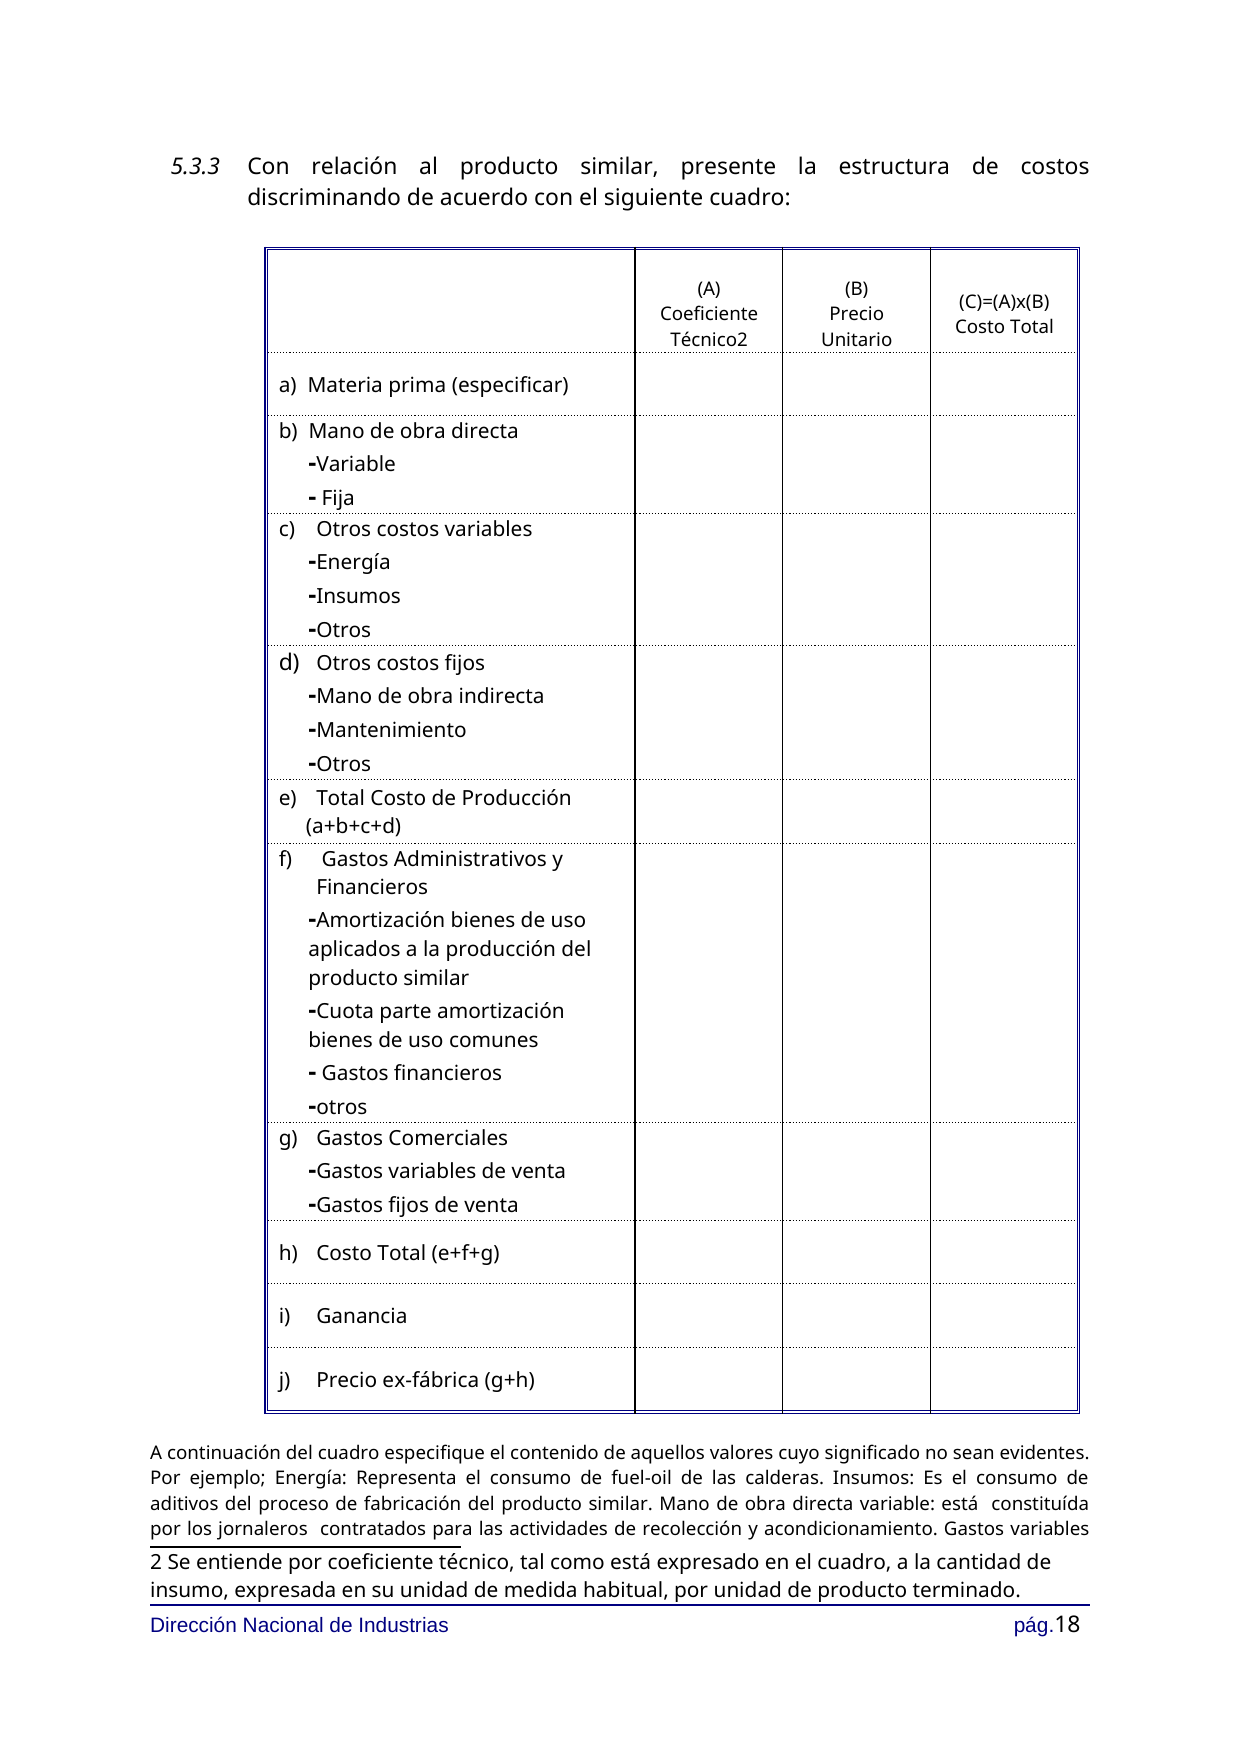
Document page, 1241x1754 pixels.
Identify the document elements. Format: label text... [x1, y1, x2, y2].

table_cell [783, 1283, 930, 1347]
table_header [268, 250, 634, 352]
table_cell [931, 779, 1077, 843]
table_cell [636, 843, 782, 1122]
table_cell Ganancia [268, 1283, 634, 1347]
table_cell [783, 352, 930, 415]
table_cell b) Mano de obra directa Variable Fija [268, 415, 634, 513]
table_cell Total Costo de Producción (a+b+c+d) [268, 779, 634, 843]
table_cell [636, 1283, 782, 1347]
table_cell Gastos Administrativos y Financieros Amortización bienes de uso aplicados a la producción del producto similar Cuota parte amortización bienes de uso comunes Gastos financieros otros [268, 843, 634, 1122]
text A continuación del cuadro especifique el contenido de aquellos valores cuyo significado no sean evidentes. Por ejemplo; Energía: Representa el consumo de fuel-oil de las calderas. Insumos: Es el consumo de aditivos del proceso de fabricación del producto similar. Mano de obra directa variable: está constituída por los jornaleros contratados para las actividades de recolección y acondicionamiento. Gastos variables [150, 1439, 1090, 1541]
table_cell [931, 1220, 1077, 1283]
table_cell [931, 843, 1077, 1122]
table_cell [931, 645, 1077, 779]
table_cell [931, 1122, 1077, 1220]
table_cell [783, 415, 930, 513]
table_cell [636, 513, 782, 644]
table_cell [931, 513, 1077, 644]
table_cell Gastos Comerciales Gastos variables de venta Gastos fijos de venta [268, 1122, 634, 1220]
table_cell [783, 1122, 930, 1220]
table_cell Otros costos variables Energía Insumos Otros [268, 513, 634, 644]
table_cell [783, 1220, 930, 1283]
table_cell [931, 1347, 1077, 1410]
table_cell [783, 1347, 930, 1410]
table_cell a) Materia prima (especificar) [268, 352, 634, 415]
table_cell [931, 1283, 1077, 1347]
table_cell [783, 779, 930, 843]
table_cell [931, 415, 1077, 513]
table_cell [636, 352, 782, 415]
table_cell [636, 415, 782, 513]
table_cell [783, 843, 930, 1122]
table_header (A) Coeficiente Técnico [636, 250, 782, 352]
table_cell [636, 645, 782, 779]
table_cell [636, 779, 782, 843]
table_cell [636, 1220, 782, 1283]
table_cell [783, 513, 930, 644]
table_cell [931, 352, 1077, 415]
table_cell Otros costos fijos Mano de obra indirecta Mantenimiento Otros [268, 645, 634, 779]
table_cell [636, 1347, 782, 1410]
list Con relación al producto similar, presente la estructura de costos discriminando de acuerdo con el siguiente cuadro: [170, 150, 1090, 212]
table_cell Precio ex-fábrica (g+h) [268, 1347, 634, 1410]
table_header (C)=(A)x(B) Costo Total [931, 250, 1077, 352]
table_header (B) Precio Unitario [783, 250, 930, 352]
table_cell [636, 1122, 782, 1220]
table_cell [783, 645, 930, 779]
table_cell Costo Total (e+f+g) [268, 1220, 634, 1283]
